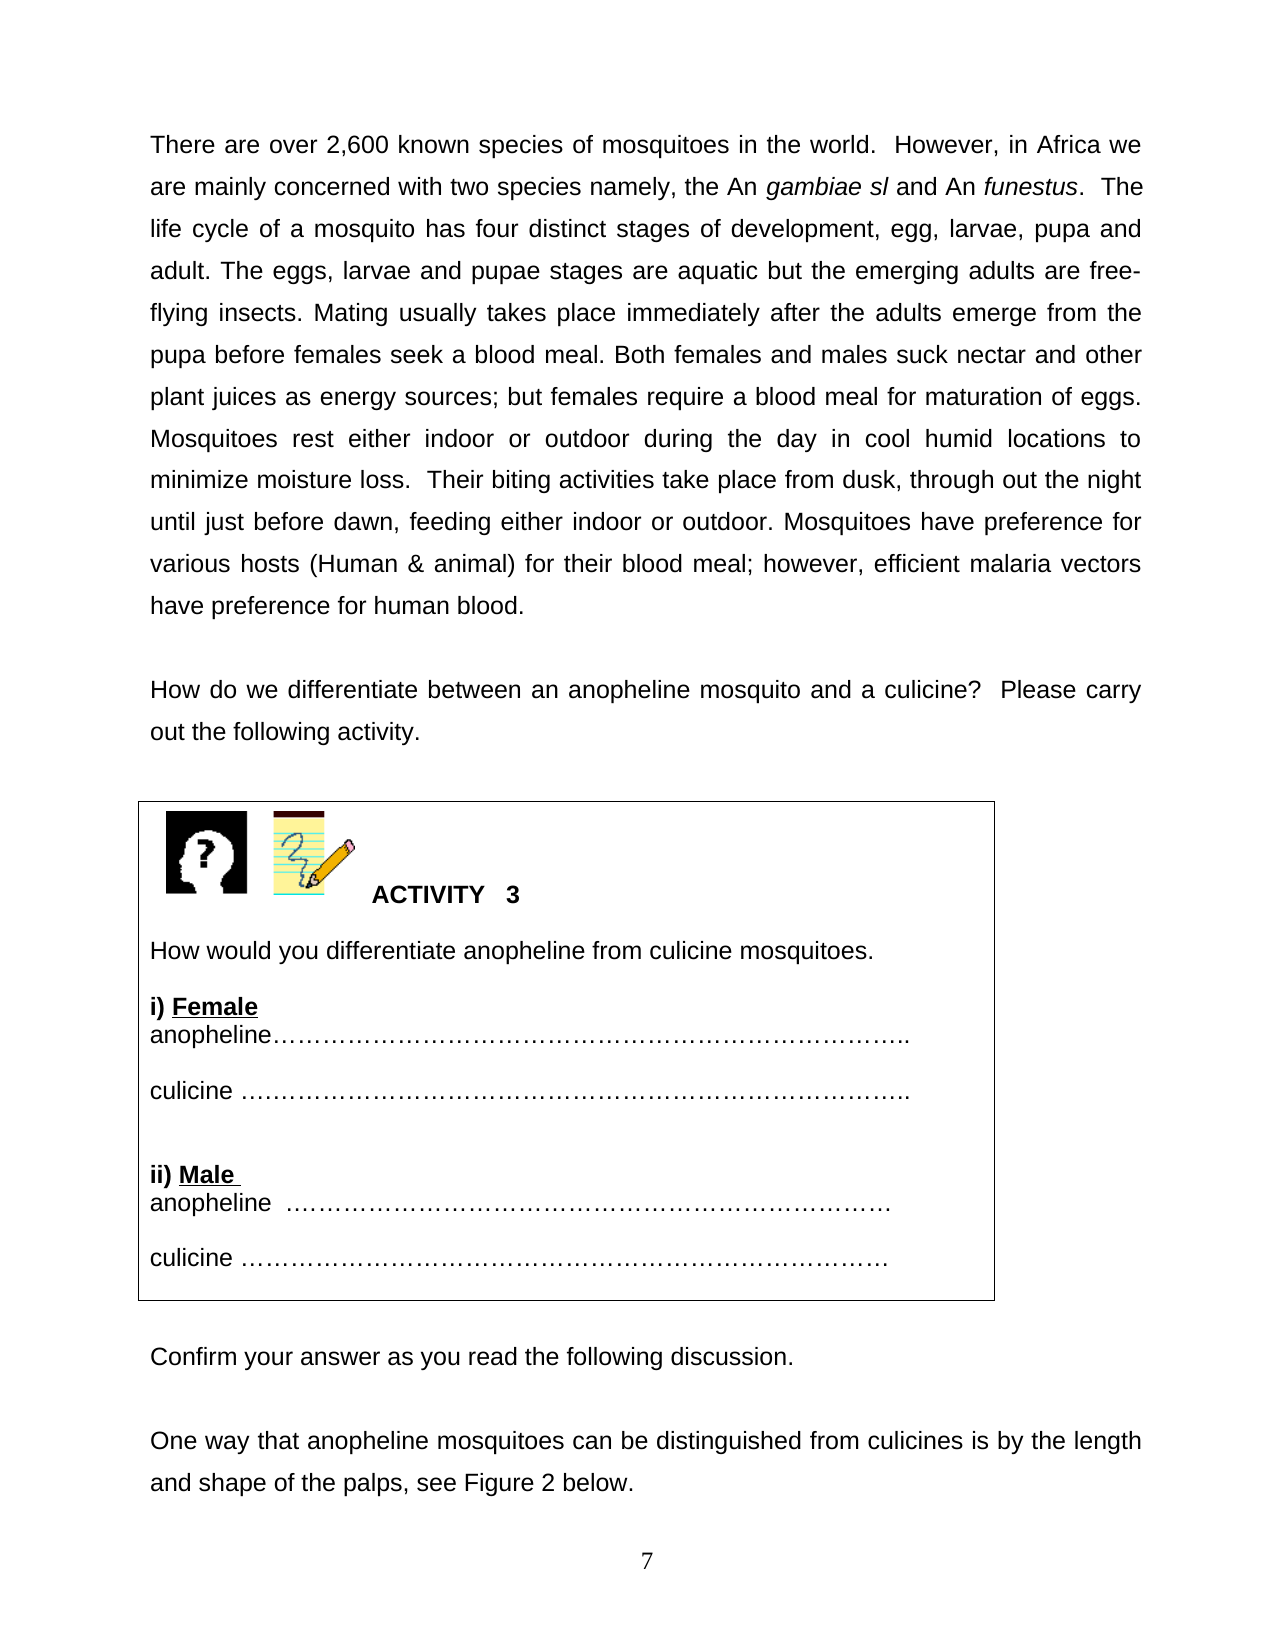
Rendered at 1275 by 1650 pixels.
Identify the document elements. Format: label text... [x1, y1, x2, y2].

text There are over 2,600 known species of mosquitoes in the world. However, in Africa we are mainly concerned with two species namely, the An gambiae sl and An funestus. The life cycle of a mosquito has four distinct stages of development, egg, larvae, pupa and adult. The eggs, larvae and pupae stages are aquatic but the emerging adults are free-flying insects. Mating usually takes place immediately after the adults emerge from the pupa before females seek a blood meal. Both females and males suck nectar and other plant juices as energy sources; but females require a blood meal for maturation of eggs. Mosquitoes rest either indoor or outdoor during the day in cool humid locations to minimize moisture loss. Their biting activities take place from dusk, through out the night until just before dawn, feeding either indoor or outdoor. Mosquitoes have preference for various hosts (Human & animal) for their blood meal; however, efficient malaria vectors have preference for human blood. [150, 131, 1144, 620]
text How do we differentiate between an anopheline mosquito and a culicine? Please carry out the following activity. [150, 676, 1144, 745]
table_header ACTIVITY 3 How would you differentiate anopheline from culicine mosquitoes. i) Female anopheline………………………………………………………………….. culicine ….………………………………………………………………….. ii) Male anopheline .……………………………………………………………… culicine …………………………………………………………………… [139, 802, 994, 1300]
picture [166, 811, 355, 895]
text One way that anopheline mosquitoes can be distinguished from culicines is by the length and shape of the palps, see Figure 2 below. [150, 1427, 1144, 1496]
text Confirm your answer as you read the following discussion. [150, 1343, 1144, 1371]
